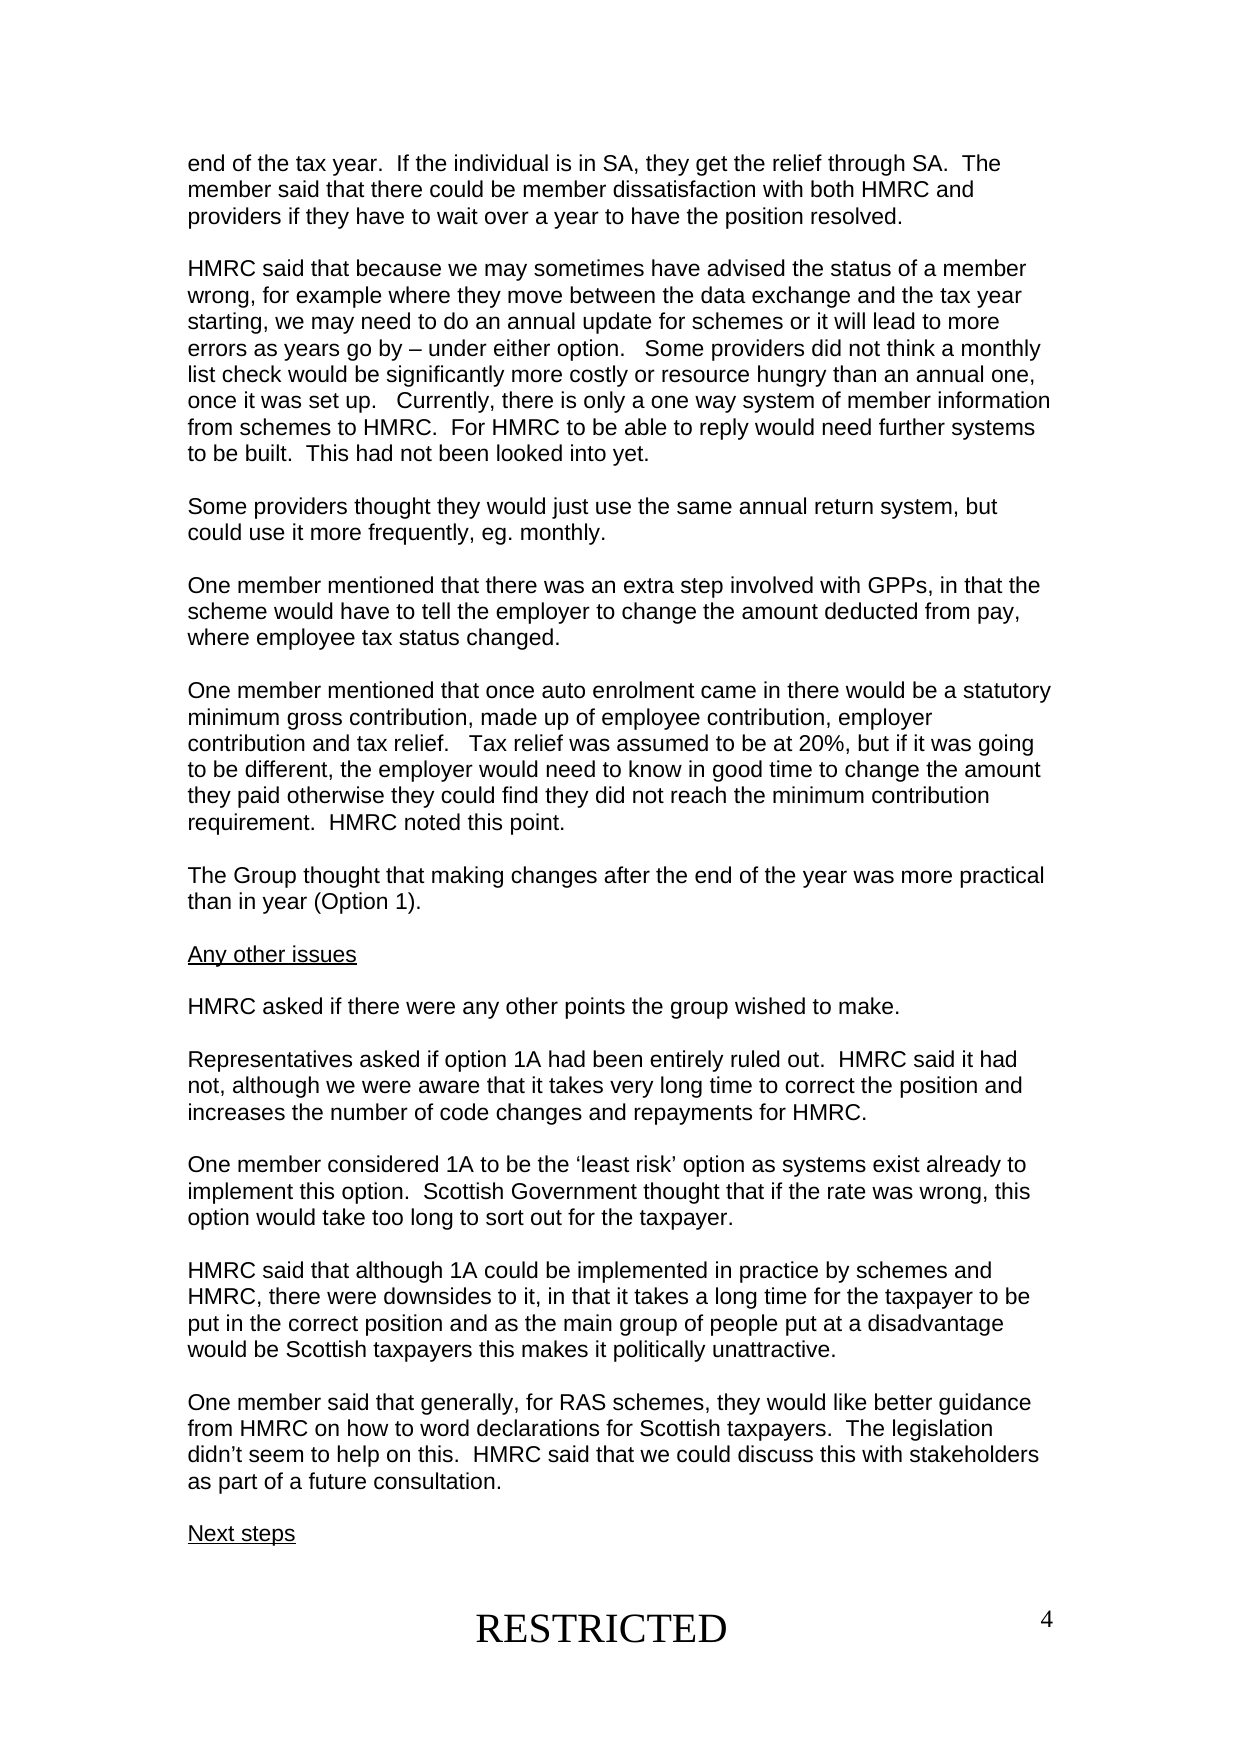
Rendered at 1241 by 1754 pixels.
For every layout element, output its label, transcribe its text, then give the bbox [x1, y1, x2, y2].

text One member said that generally, for RAS schemes, they would like better guidance from HMRC on how to word declarations for Scottish taxpayers. The legislation didn’t seem to help on this. HMRC said that we could discuss this with stakeholders as part of a future consultation. [187, 1389, 1053, 1494]
text Any other issues [187, 941, 1053, 967]
text end of the tax year. If the individual is in SA, they get the relief through SA. The member said that there could be member dissatisfaction with both HMRC and providers if they have to wait over a year to have the position resolved. [187, 150, 1053, 229]
text One member mentioned that once auto enrolment came in there would be a statutory minimum gross contribution, made up of employee contribution, employer contribution and tax relief. Tax relief was assumed to be at 20%, but if it was going to be different, the employer would need to know in good time to change the amount they paid otherwise they could find they did not reach the minimum contribution requirement. HMRC noted this point. [187, 677, 1053, 835]
text One member considered 1A to be the ‘least risk’ option as systems exist already to implement this option. Scottish Government thought that if the rate was wrong, this option would take too long to sort out for the taxpayer. [187, 1151, 1053, 1231]
text The Group thought that making changes after the end of the year was more practical than in year (Option 1). [187, 862, 1053, 914]
text Some providers thought they would just use the same annual return system, but could use it more frequently, eg. monthly. [187, 493, 1053, 545]
text HMRC asked if there were any other points the group wished to make. [187, 993, 1053, 1020]
text Next steps [187, 1520, 1053, 1547]
text One member mentioned that there was an extra step involved with GPPs, in that the scheme would have to tell the employer to change the amount deducted from pay, where employee tax status changed. [187, 572, 1053, 651]
text HMRC said that because we may sometimes have advised the status of a member wrong, for example where they move between the data exchange and the tax year starting, we may need to do an annual update for schemes or it will lead to more errors as years go by – under either option. Some providers did not think a monthly list check would be significantly more costly or resource hungry than an annual one, once it was set up. Currently, there is only a one way system of member information from schemes to HMRC. For HMRC to be able to reply would need further systems to be built. This had not been looked into yet. [187, 255, 1053, 466]
text Representatives asked if option 1A had been entirely ruled out. HMRC said it had not, although we were aware that it takes very long time to correct the position and increases the number of code changes and repayments for HMRC. [187, 1046, 1053, 1125]
text HMRC said that although 1A could be implemented in practice by schemes and HMRC, there were downsides to it, in that it takes a long time for the taxpayer to be put in the correct position and as the main group of people put at a disadvantage would be Scottish taxpayers this makes it politically unattractive. [187, 1257, 1053, 1362]
